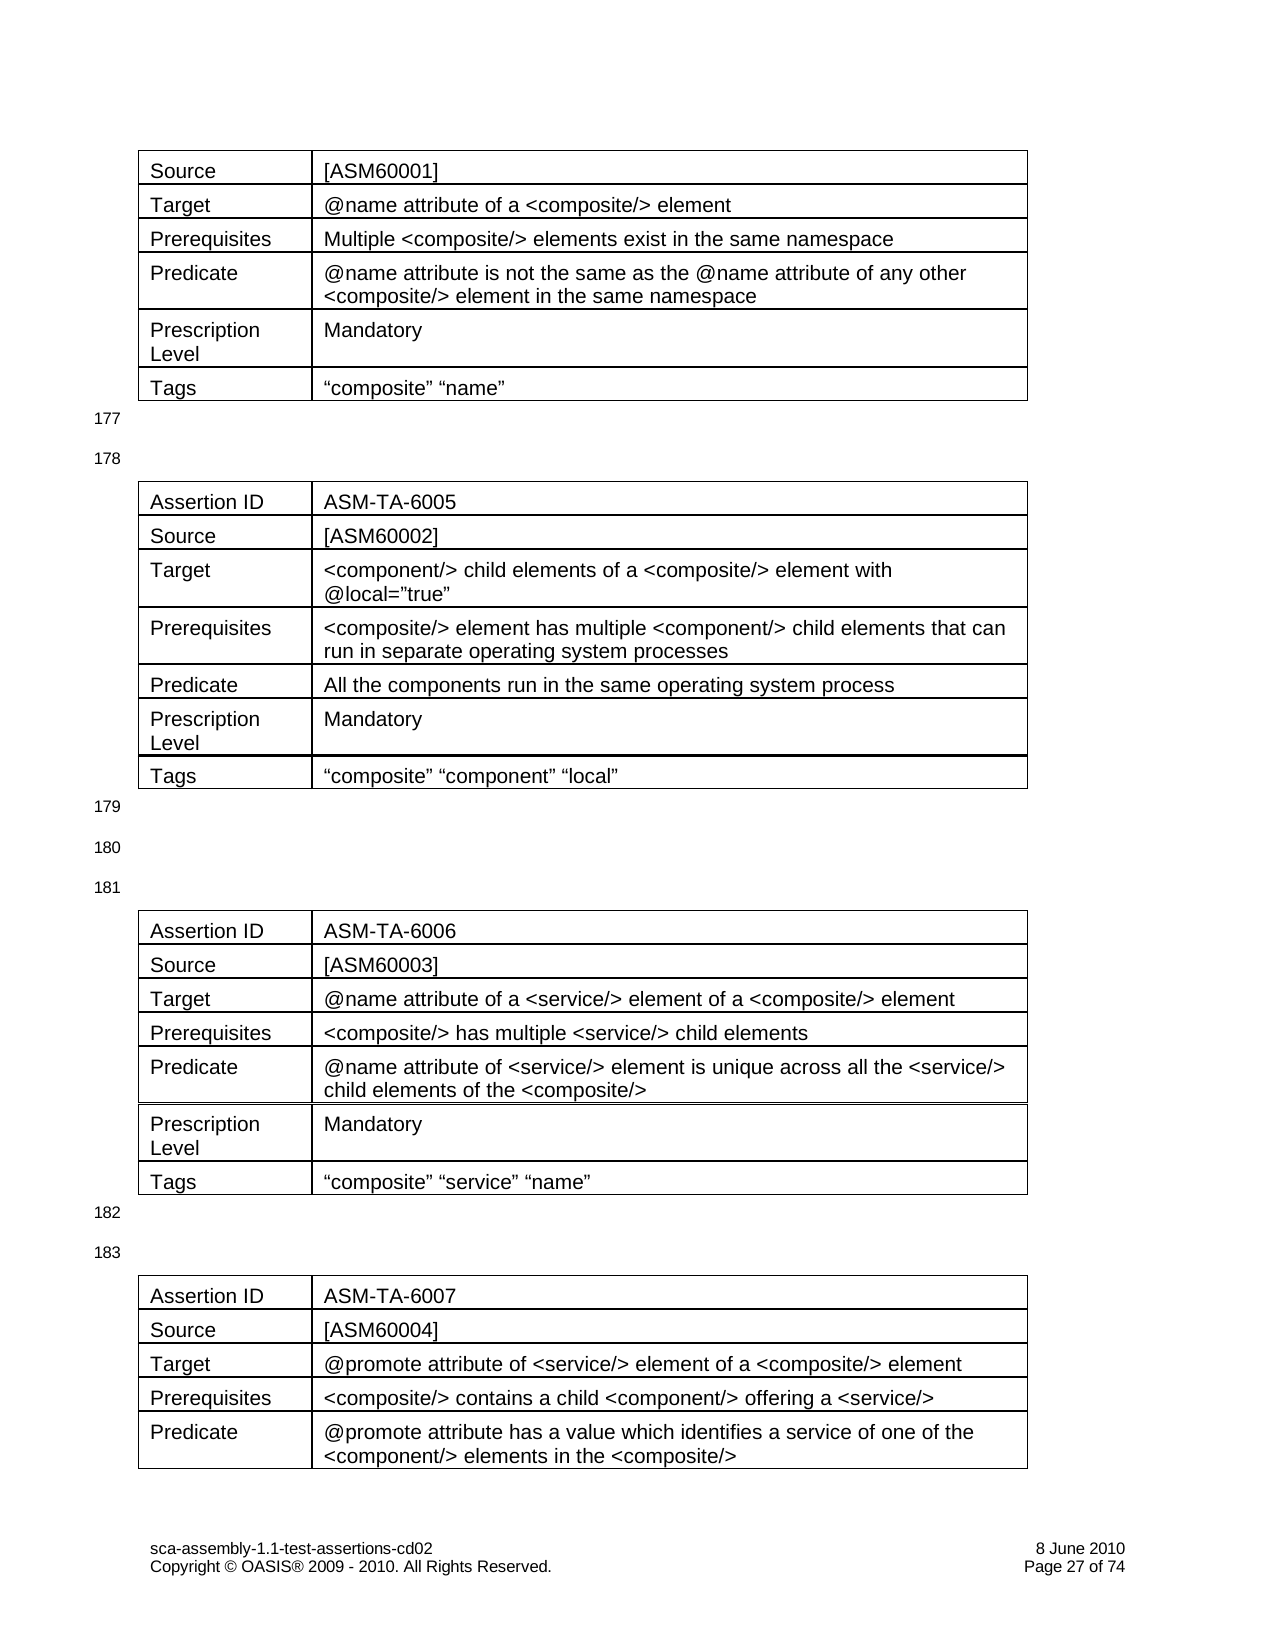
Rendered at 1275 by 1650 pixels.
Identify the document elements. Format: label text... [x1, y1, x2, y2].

table_cell @name attribute is not the same as the @name attribute of any other <composite/> element in the same namespace [313, 253, 1027, 308]
table_cell Predicate [139, 1412, 311, 1468]
table_cell <composite/> contains a child <component/> offering a <service/> [313, 1378, 1027, 1410]
table_cell @name attribute of <service/> element is unique across all the <service/> child elements of the <composite/> [313, 1047, 1027, 1102]
table_cell “composite” “component” “local” [313, 757, 1027, 788]
table_cell All the components run in the same operating system process [313, 665, 1027, 697]
table_cell “composite” “name” [313, 368, 1027, 400]
table_cell <component/> child elements of a <composite/> element with @local=”true” [313, 550, 1027, 606]
table_header Assertion ID [139, 911, 311, 943]
table_cell Target [139, 979, 311, 1011]
table_cell Prescription Level [139, 699, 311, 754]
table_cell Tags [139, 368, 311, 400]
table_cell Source [139, 151, 311, 183]
table_header ASM-TA-6005 [313, 482, 1027, 514]
table_header Assertion ID [139, 1276, 311, 1308]
table_cell Multiple <composite/> elements exist in the same namespace [313, 219, 1027, 251]
table_cell Prerequisites [139, 1013, 311, 1045]
table_cell Source [139, 516, 311, 548]
table_cell “composite” “service” “name” [313, 1162, 1027, 1194]
table_cell @promote attribute has a value which identifies a service of one of the <component/> elements in the <composite/> [313, 1412, 1027, 1468]
table_cell Target [139, 1344, 311, 1376]
table_cell Tags [139, 1162, 311, 1194]
table_cell <composite/> has multiple <service/> child elements [313, 1013, 1027, 1045]
table_cell Prerequisites [139, 219, 311, 251]
table_cell [ASM60002] [313, 516, 1027, 548]
table_cell Prescription Level [139, 1105, 311, 1160]
table_header ASM-TA-6007 [313, 1276, 1027, 1308]
table_cell Predicate [139, 665, 311, 697]
table_cell Prerequisites [139, 608, 311, 663]
table_cell Mandatory [313, 310, 1027, 366]
table_cell [ASM60001] [313, 151, 1027, 183]
table_header ASM-TA-6006 [313, 911, 1027, 943]
table_cell Mandatory [313, 1105, 1027, 1160]
table_cell Target [139, 185, 311, 217]
table_cell @name attribute of a <composite/> element [313, 185, 1027, 217]
table_cell Source [139, 945, 311, 977]
table_cell <composite/> element has multiple <component/> child elements that can run in separate operating system processes [313, 608, 1027, 663]
table_cell @name attribute of a <service/> element of a <composite/> element [313, 979, 1027, 1011]
table_cell Predicate [139, 1047, 311, 1102]
table_cell Tags [139, 757, 311, 788]
table_cell Prerequisites [139, 1378, 311, 1410]
table_cell [ASM60003] [313, 945, 1027, 977]
table_header Assertion ID [139, 482, 311, 514]
table_cell Predicate [139, 253, 311, 308]
table_cell Prescription Level [139, 310, 311, 366]
table_cell [ASM60004] [313, 1310, 1027, 1342]
table_cell @promote attribute of <service/> element of a <composite/> element [313, 1344, 1027, 1376]
table_cell Mandatory [313, 699, 1027, 754]
table_cell Target [139, 550, 311, 606]
table_cell Source [139, 1310, 311, 1342]
